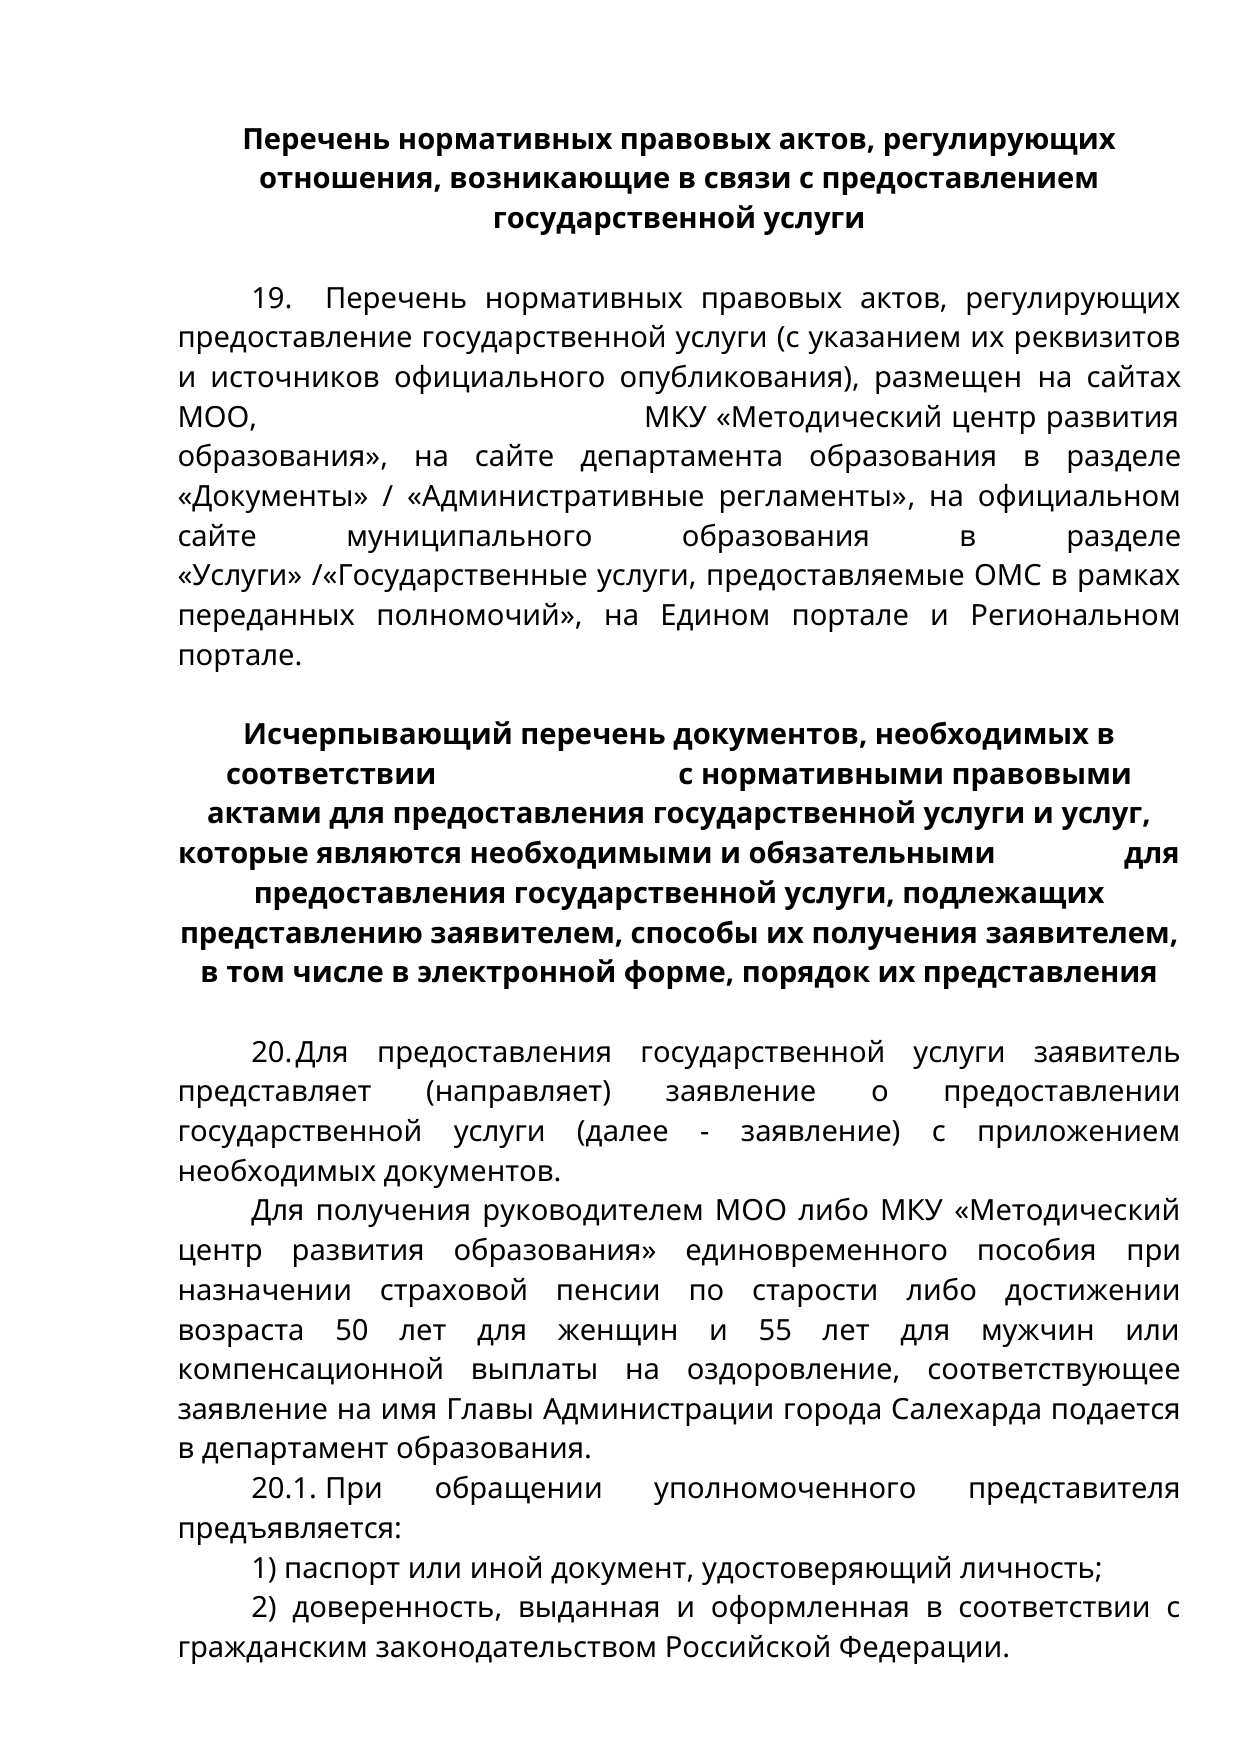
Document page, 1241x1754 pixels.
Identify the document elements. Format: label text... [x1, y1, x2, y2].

text 19. Перечень нормативных правовых актов, регулирующих предоставление государственной услуги (с указанием их реквизитов и источников официального опубликования), размещен на сайтах МОО, МКУ «Методический центр развития образования», на сайте департамента образования в разделе «Документы» / «Административные регламенты», на официальном сайте муниципального образования в разделе «Услуги» /«Государственные услуги, предоставляемые ОМС в рамках переданных полномочий», на Едином портале и Региональном портале. [177, 277, 1181, 674]
text 1) паспорт или иной документ, удостоверяющий личность; [177, 1547, 1181, 1587]
text Исчерпывающий перечень документов, необходимых в соответствии с нормативными правовыми актами для предоставления государственной услуги и услуг, которые являются необходимыми и обязательными для предоставления государственной услуги, подлежащих представлению заявителем, способы их получения заявителем, в том числе в электронной форме, порядок их представления [177, 713, 1181, 991]
text 20.1. При обращении уполномоченного представителя предъявляется: [177, 1467, 1181, 1547]
text Для получения руководителем МОО либо МКУ «Методический центр развития образования» единовременного пособия при назначении страховой пенсии по старости либо достижении возраста 50 лет для женщин и 55 лет для мужчин или компенсационной выплаты на оздоровление, соответствующее заявление на имя Главы Администрации города Салехарда подается в департамент образования. [177, 1190, 1181, 1467]
title Перечень нормативных правовых актов, регулирующих отношения, возникающие в связи с предоставлением государственной услуги [177, 118, 1181, 237]
text 20. Для предоставления государственной услуги заявитель представляет (направляет) заявление о предоставлении государственной услуги (далее - заявление) с приложением необходимых документов. [177, 1031, 1181, 1190]
text 2) доверенность, выданная и оформленная в соответствии с гражданским законодательством Российской Федерации. [177, 1587, 1181, 1666]
